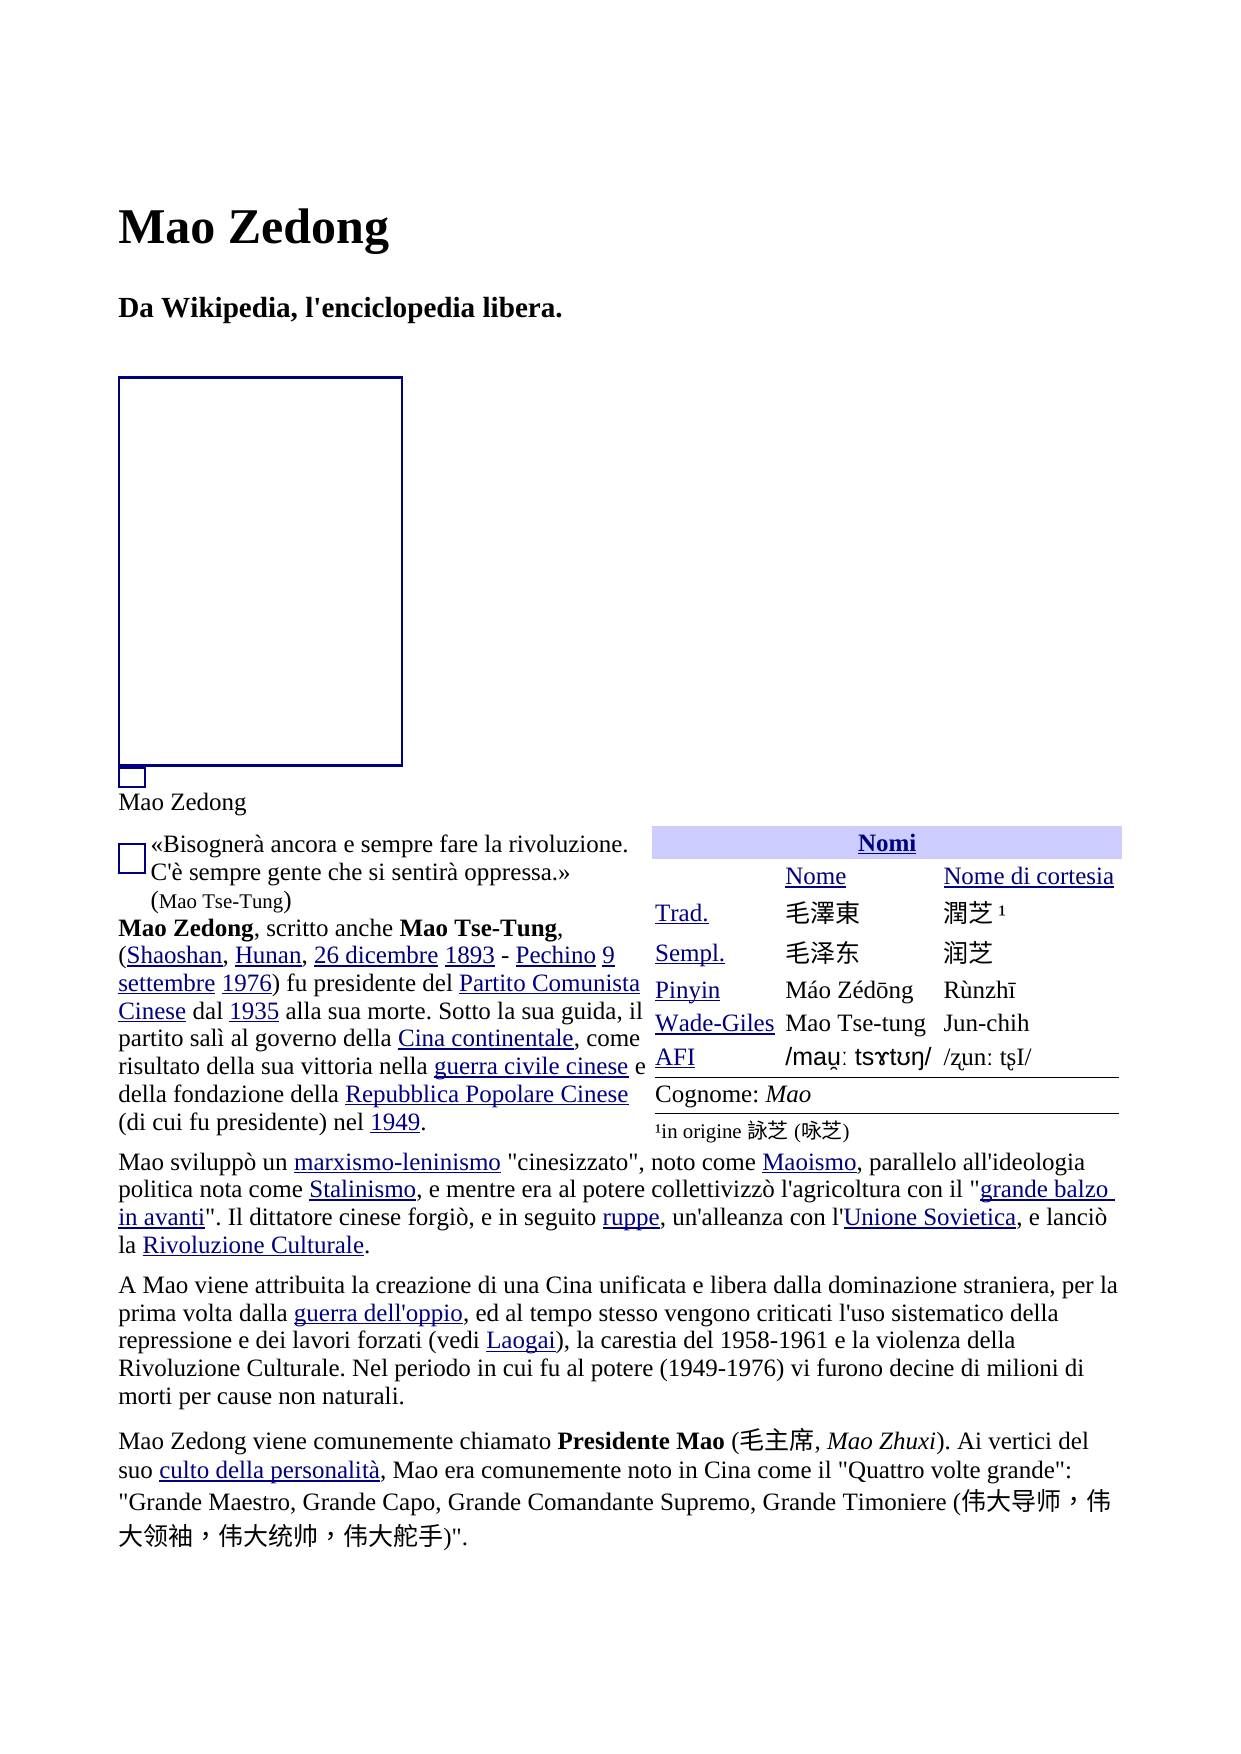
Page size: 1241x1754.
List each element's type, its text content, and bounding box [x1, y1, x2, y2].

table_cell Sempl. [652, 933, 782, 973]
table_cell Máo Zédōng [782, 973, 940, 1006]
table_header [118, 831, 150, 886]
table_header [118, 820, 136, 831]
table_cell /mau̯ː tsɤtʊŋ/ [782, 1040, 940, 1074]
table_cell [652, 860, 782, 893]
table_cell /ʐunː tʂI/ [940, 1040, 1122, 1074]
table_cell 润芝 [940, 933, 1122, 973]
table_cell Nomi [652, 826, 1122, 859]
table_header [782, 816, 1122, 826]
table_cell 毛澤東 [782, 893, 940, 933]
table_cell 潤芝¹ [940, 893, 1122, 933]
text Mao Zedong [118, 788, 1122, 816]
table_cell Nome di cortesia [940, 860, 1122, 893]
table_cell ¹in origine 詠芝 (咏芝) [652, 1110, 1122, 1148]
table_cell Mao Tse-tung [782, 1006, 940, 1040]
table_cell Rùnzhī [940, 973, 1122, 1006]
table_cell Nome [782, 860, 940, 893]
text A Mao viene attribuita la creazione di una Cina unificata e libera dalla dominazione straniera, per la prima volta dalla guerra dell'oppio, ed al tempo stesso vengono criticati l'uso sistematico della repressione e dei lavori forzati (vedi Laogai), la carestia del 1958-1961 e la violenza della Rivoluzione Culturale. Nel periodo in cui fu al potere (1949-1976) vi furono decine di milioni di morti per cause non naturali. [118, 1271, 1122, 1410]
table_cell (Mao Tse-Tung) [150, 886, 652, 914]
table_cell Trad. [652, 893, 782, 933]
text Mao Zedong viene comunemente chiamato Presidente Mao (毛主席, Mao Zhuxi). Ai vertici del suo culto della personalità, Mao era comunemente noto in Cina come il "Quattro volte grande": "Grande Maestro, Grande Capo, Grande Comandante Supremo, Grande Timoniere (伟大导师，伟大领袖，伟大统帅，伟大舵手)". [118, 1422, 1122, 1552]
table_cell Cognome: Mao [652, 1074, 1122, 1110]
text Mao Zedong, scritto anche Mao Tse-Tung, (Shaoshan, Hunan, 26 dicembre 1893 - Pechino 9 settembre 1976) fu presidente del Partito Comunista Cinese dal 1935 alla sua morte. Sotto la sua guida, il partito salì al governo della Cina continentale, come risultato della sua vittoria nella guerra civile cinese e della fondazione della Repubblica Popolare Cinese (di cui fu presidente) nel 1949. [118, 914, 652, 1135]
text Mao sviluppò un marxismo-leninismo "cinesizzato", noto come Maoismo, parallelo all'ideologia politica nota come Stalinismo, e mentre era al potere collettivizzò l'agricoltura con il "grande balzo in avanti". Il dittatore cinese forgiò, e in seguito ruppe, un'alleanza con l'Unione Sovietica, e lanciò la Rivoluzione Culturale. [118, 1148, 1122, 1259]
table_cell Pinyin [652, 973, 782, 1006]
table_cell [118, 886, 150, 914]
subtitle Mao Zedong [118, 198, 1122, 254]
subtitle Da Wikipedia, l'enciclopedia libera. [118, 291, 1122, 324]
table_header [652, 816, 782, 826]
table_header [120, 845, 144, 872]
table_header «Bisognerà ancora e sempre fare la rivoluzione. C'è sempre gente che si sentirà oppressa.» [150, 831, 652, 886]
table_cell Wade-Giles [652, 1006, 782, 1040]
table_cell AFI [652, 1040, 782, 1074]
table_cell Jun-chih [940, 1006, 1122, 1040]
table_cell 毛泽东 [782, 933, 940, 973]
